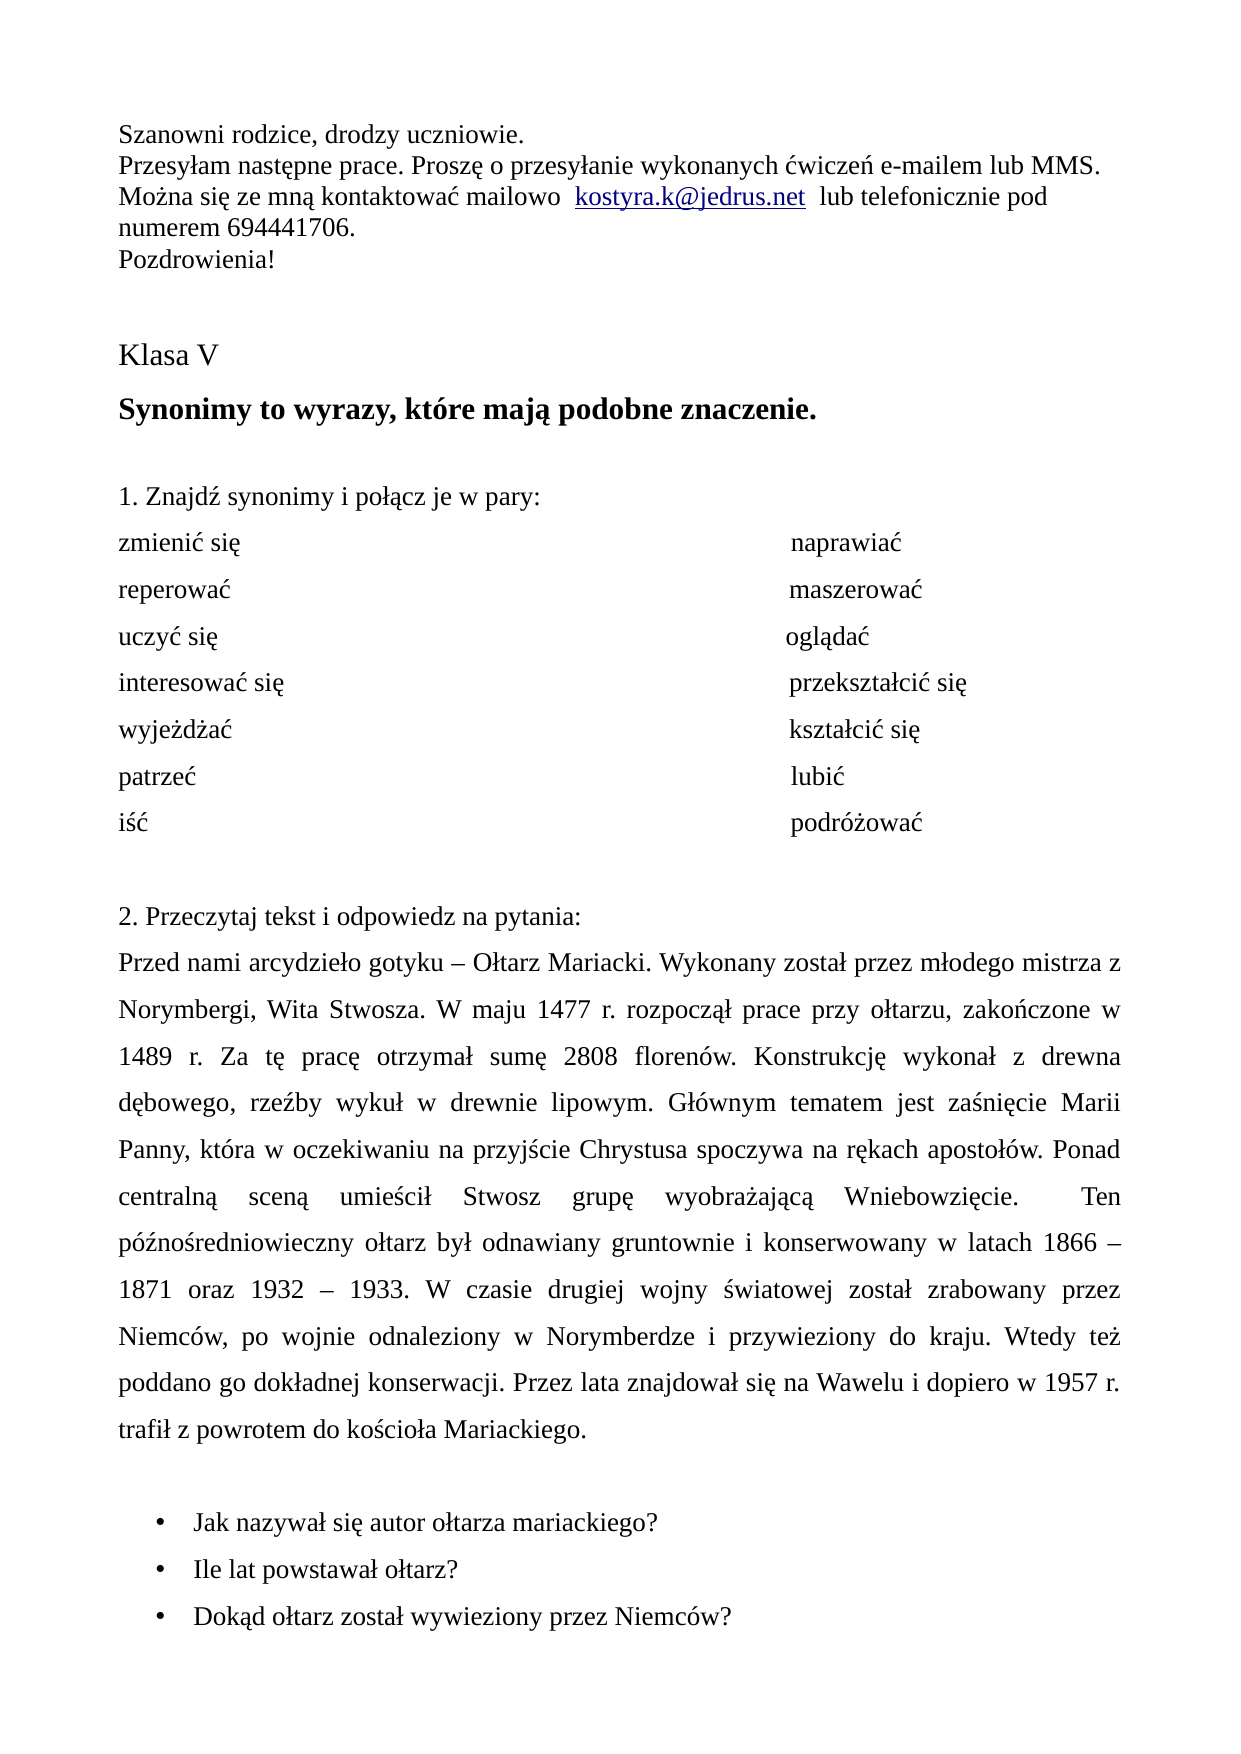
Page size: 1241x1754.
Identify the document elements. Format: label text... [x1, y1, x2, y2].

text reperować maszerować [118, 573, 1122, 604]
text 1. Znajdź synonimy i połącz je w pary: [118, 480, 1122, 511]
text wyjeżdżać kształcić się [118, 713, 1122, 744]
text Przed nami arcydzieło gotyku – Ołtarz Mariacki. Wykonany został przez młodego mistrza z Norymbergi, Wita Stwosza. W maju 1477 r. rozpoczął prace przy ołtarzu, zakończone w 1489 r. Za tę pracę otrzymał sumę 2808 florenów. Konstrukcję wykonał z drewna dębowego, rzeźby wykuł w drewnie lipowym. Głównym tematem jest zaśnięcie Marii Panny, która w oczekiwaniu na przyjście Chrystusa spoczywa na rękach apostołów. Ponad centralną sceną umieścił Stwosz grupę wyobrażającą Wniebowzięcie. Ten późnośredniowieczny ołtarz był odnawiany gruntownie i konserwowany w latach 1866 – 1871 oraz 1932 – 1933. W czasie drugiej wojny światowej został zrabowany przez Niemców, po wojnie odnaleziony w Norymberdze i przywieziony do kraju. Wtedy też poddano go dokładnej konserwacji. Przez lata znajdował się na Wawelu i dopiero w 1957 r. trafił z powrotem do kościoła Mariackiego. [118, 946, 1122, 1444]
text iść podróżować [118, 806, 1122, 837]
text Przesyłam następne prace. Proszę o przesyłanie wykonanych ćwiczeń e-mailem lub MMS. [118, 149, 1122, 180]
text zmienić się naprawiać [118, 526, 1122, 557]
list Jak nazywał się autor ołtarza mariackiego? [156, 1506, 1122, 1538]
text Szanowni rodzice, drodzy uczniowie. [118, 118, 1122, 149]
list Dokąd ołtarz został wywieziony przez Niemców? [156, 1600, 1122, 1631]
text uczyć się oglądać [118, 620, 1122, 651]
text Można się ze mną kontaktować mailowo kostyra.k@jedrus.net lub telefonicznie pod numerem 694441706. [118, 180, 1122, 243]
text 2. Przeczytaj tekst i odpowiedz na pytania: [118, 900, 1122, 931]
text Pozdrowienia! [118, 243, 1122, 274]
text Synonimy to wyrazy, które mają podobne znaczenie. [118, 390, 1122, 426]
text Klasa V [118, 336, 1122, 372]
text patrzeć lubić [118, 760, 1122, 791]
text interesować się przekształcić się [118, 666, 1122, 697]
list Ile lat powstawał ołtarz? [156, 1553, 1122, 1584]
